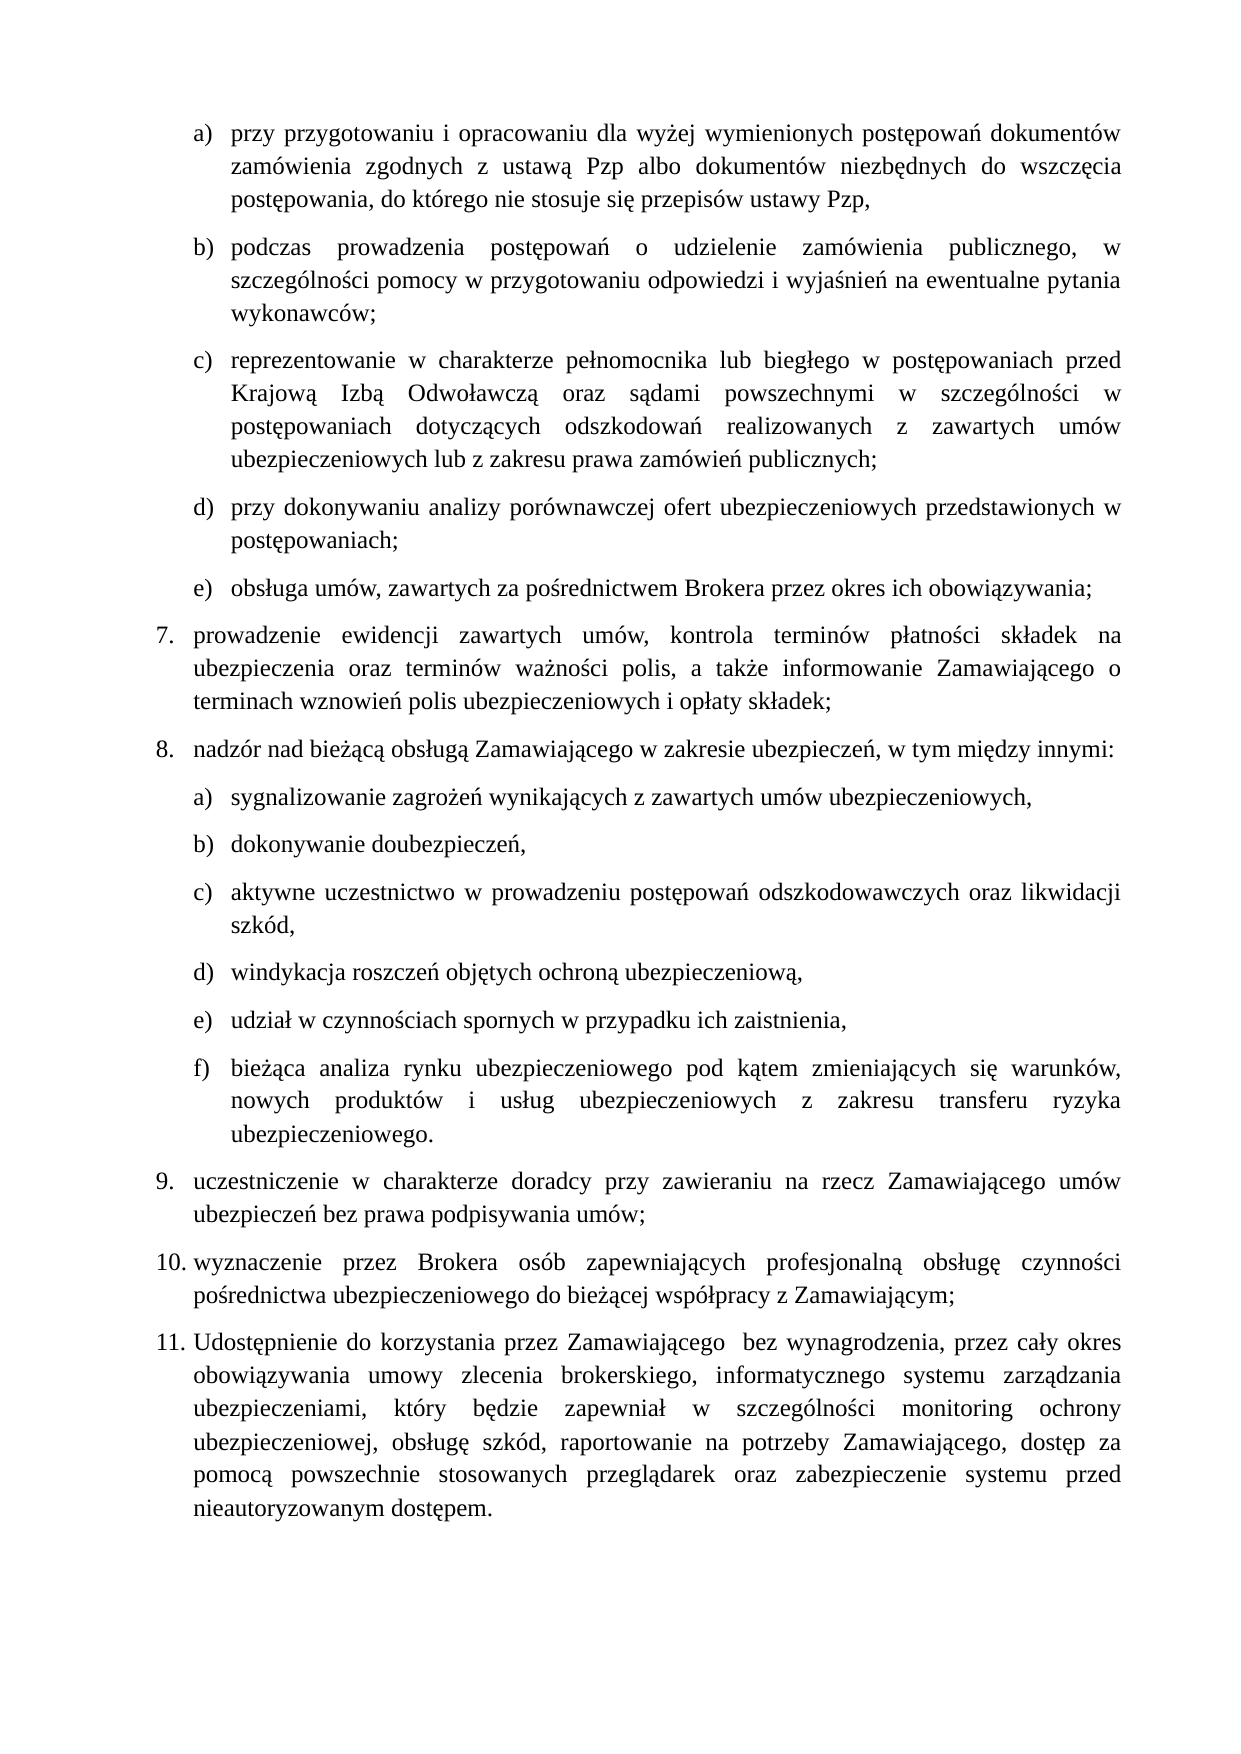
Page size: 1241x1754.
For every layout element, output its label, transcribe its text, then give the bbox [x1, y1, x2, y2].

list aktywne uczestnictwo w prowadzeniu postępowań odszkodowawczych oraz likwidacji szkód, [193, 877, 1122, 938]
list nadzór nad bieżącą obsługą Zamawiającego w zakresie ubezpieczeń, w tym między innymi: [156, 734, 1122, 763]
list bieżąca analiza rynku ubezpieczeniowego pod kątem zmieniających się warunków, nowych produktów i usług ubezpieczeniowych z zakresu transferu ryzyka ubezpieczeniowego. [193, 1053, 1122, 1147]
list udział w czynnościach spornych w przypadku ich zaistnienia, [193, 1005, 1122, 1034]
list przy dokonywaniu analizy porównawczej ofert ubezpieczeniowych przedstawionych w postępowaniach; [193, 492, 1122, 554]
list reprezentowanie w charakterze pełnomocnika lub biegłego w postępowaniach przed Krajową Izbą Odwoławczą oraz sądami powszechnymi w szczególności w postępowaniach dotyczących odszkodowań realizowanych z zawartych umów ubezpieczeniowych lub z zakresu prawa zamówień publicznych; [193, 345, 1122, 473]
list windykacja roszczeń objętych ochroną ubezpieczeniową, [193, 957, 1122, 986]
list podczas prowadzenia postępowań o udzielenie zamówienia publicznego, w szczególności pomocy w przygotowaniu odpowiedzi i wyjaśnień na ewentualne pytania wykonawców; [193, 232, 1122, 327]
list przy przygotowaniu i opracowaniu dla wyżej wymienionych postępowań dokumentów zamówienia zgodnych z ustawą Pzp albo dokumentów niezbędnych do wszczęcia postępowania, do którego nie stosuje się przepisów ustawy Pzp, [193, 118, 1122, 213]
list prowadzenie ewidencji zawartych umów, kontrola terminów płatności składek na ubezpieczenia oraz terminów ważności polis, a także informowanie Zamawiającego o terminach wznowień polis ubezpieczeniowych i opłaty składek; [156, 620, 1122, 715]
list sygnalizowanie zagrożeń wynikających z zawartych umów ubezpieczeniowych, [193, 782, 1122, 810]
list Udostępnienie do korzystania przez Zamawiającego bez wynagrodzenia, przez cały okres obowiązywania umowy zlecenia brokerskiego, informatycznego systemu zarządzania ubezpieczeniami, który będzie zapewniał w szczególności monitoring ochrony ubezpieczeniowej, obsługę szkód, raportowanie na potrzeby Zamawiającego, dostęp za pomocą powszechnie stosowanych przeglądarek oraz zabezpieczenie systemu przed nieautoryzowanym dostępem. [156, 1327, 1122, 1521]
list uczestniczenie w charakterze doradcy przy zawieraniu na rzecz Zamawiającego umów ubezpieczeń bez prawa podpisywania umów; [156, 1166, 1122, 1228]
list wyznaczenie przez Brokera osób zapewniających profesjonalną obsługę czynności pośrednictwa ubezpieczeniowego do bieżącej współpracy z Zamawiającym; [156, 1247, 1122, 1309]
list dokonywanie doubezpieczeń, [193, 829, 1122, 858]
list obsługa umów, zawartych za pośrednictwem Brokera przez okres ich obowiązywania; [193, 573, 1122, 601]
